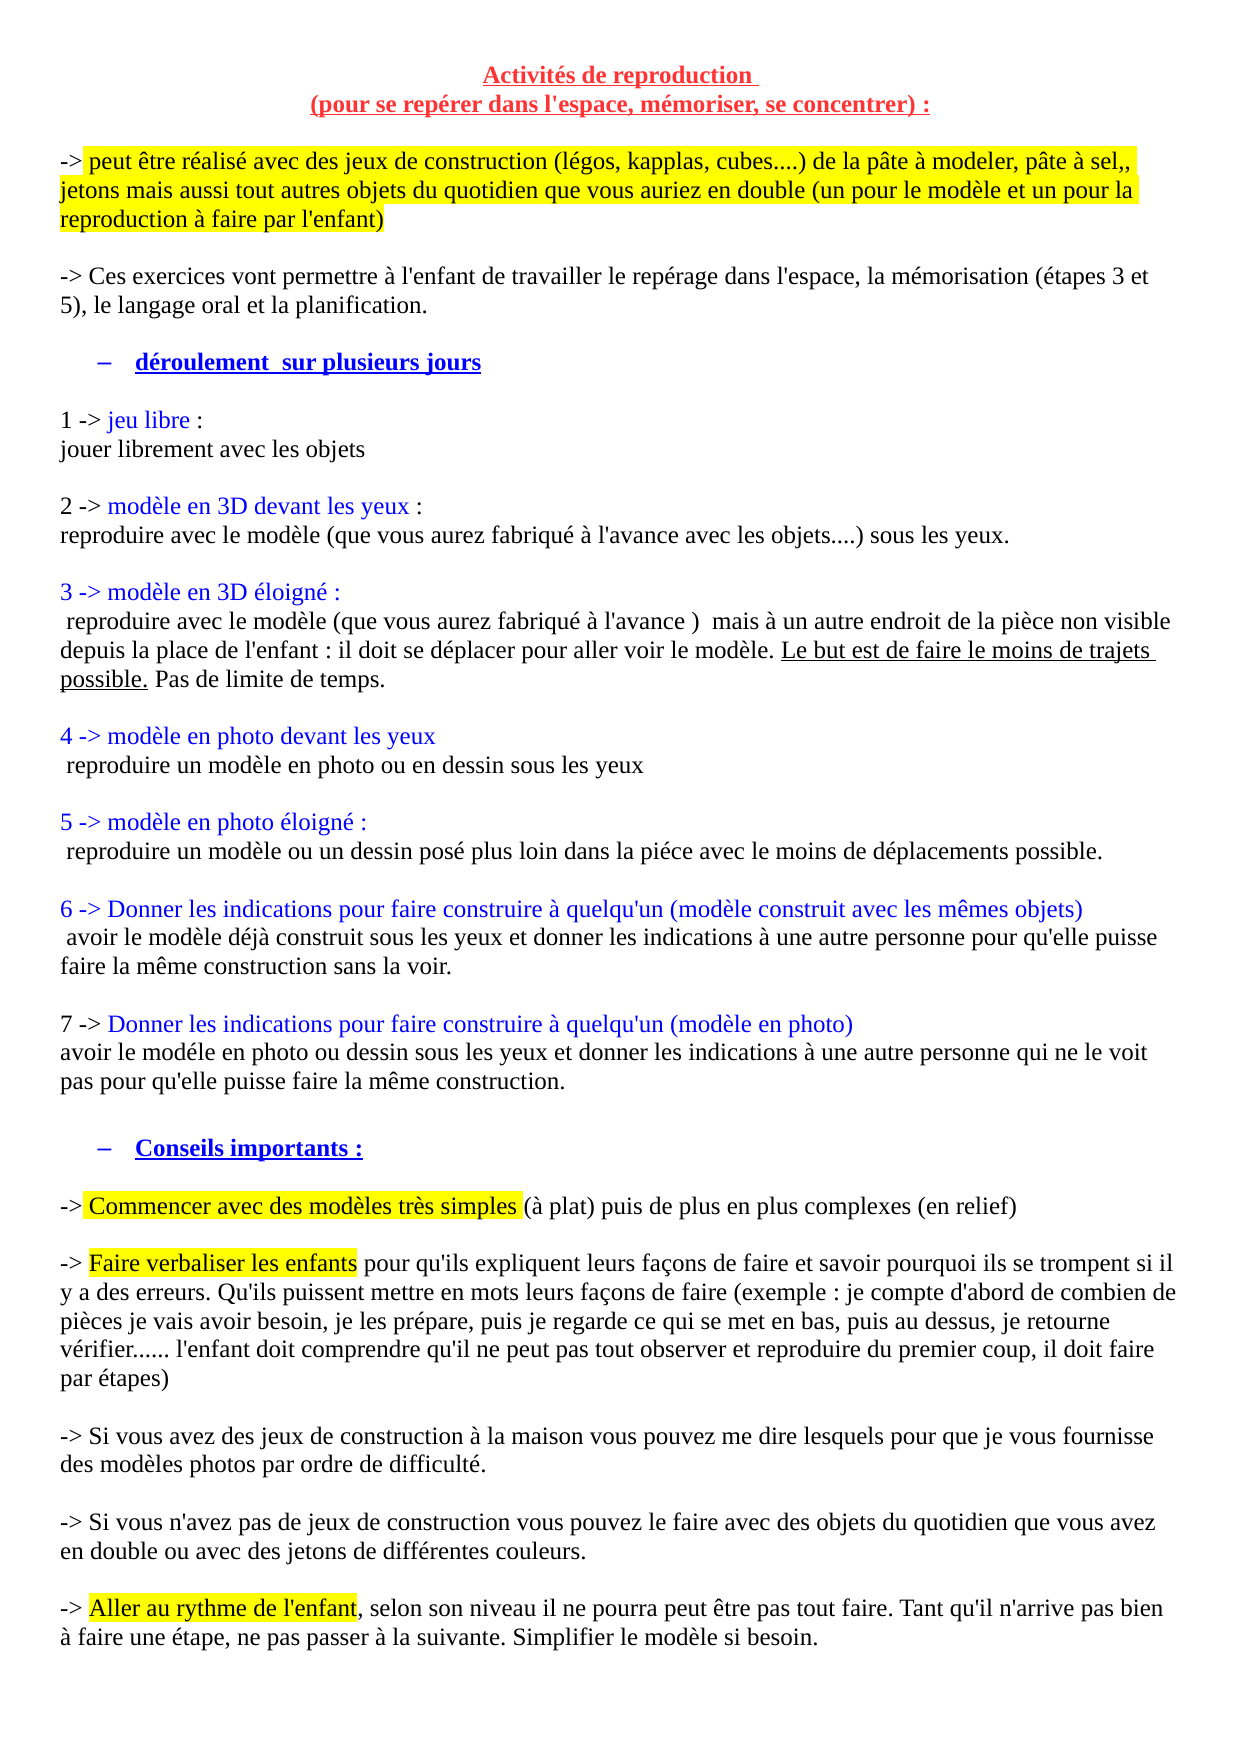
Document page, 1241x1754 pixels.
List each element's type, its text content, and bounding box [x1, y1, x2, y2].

text avoir le modéle en photo ou dessin sous les yeux et donner les indications à une autre personne qui ne le voit pas pour qu'elle puisse faire la même construction. [60, 1037, 1181, 1095]
text avoir le modèle déjà construit sous les yeux et donner les indications à une autre personne pour qu'elle puisse faire la même construction sans la voir. [60, 922, 1181, 980]
text reproduire avec le modèle (que vous aurez fabriqué à l'avance ) mais à un autre endroit de la pièce non visible depuis la place de l'enfant : il doit se déplacer pour aller voir le modèle. Le but est de faire le moins de trajets possible. Pas de limite de temps. [60, 606, 1181, 692]
text Activités de reproduction [60, 60, 1181, 89]
text reproduire un modèle ou un dessin posé plus loin dans la piéce avec le moins de déplacements possible. [60, 836, 1181, 865]
text -> peut être réalisé avec des jeux de construction (légos, kapplas, cubes....) de la pâte à modeler, pâte à sel,, jetons mais aussi tout autres objets du quotidien que vous auriez en double (un pour le modèle et un pour la reproduction à faire par l'enfant) [60, 146, 1181, 232]
text jouer librement avec les objets [60, 434, 1181, 462]
text -> Aller au rythme de l'enfant, selon son niveau il ne pourra peut être pas tout faire. Tant qu'il n'arrive pas bien à faire une étape, ne pas passer à la suivante. Simplifier le modèle si besoin. [60, 1593, 1181, 1651]
text reproduire un modèle en photo ou en dessin sous les yeux [60, 750, 1181, 779]
text -> Commencer avec des modèles très simples (à plat) puis de plus en plus complexes (en relief) [60, 1191, 1181, 1219]
list Conseils importants : [97, 1133, 1181, 1162]
text -> Si vous n'avez pas de jeux de construction vous pouvez le faire avec des objets du quotidien que vous avez en double ou avec des jetons de différentes couleurs. [60, 1507, 1181, 1564]
text 7 -> Donner les indications pour faire construire à quelqu'un (modèle en photo) [60, 1009, 1181, 1037]
text 1 -> jeu libre : [60, 405, 1181, 434]
text -> Faire verbaliser les enfants pour qu'ils expliquent leurs façons de faire et savoir pourquoi ils se trompent si il y a des erreurs. Qu'ils puissent mettre en mots leurs façons de faire (exemple : je compte d'abord de combien de pièces je vais avoir besoin, je les prépare, puis je regarde ce qui se met en bas, puis au dessus, je retourne vérifier...... l'enfant doit comprendre qu'il ne peut pas tout observer et reproduire du premier coup, il doit faire par étapes) [60, 1248, 1181, 1392]
text 6 -> Donner les indications pour faire construire à quelqu'un (modèle construit avec les mêmes objets) [60, 894, 1181, 922]
text 5 -> modèle en photo éloigné : [60, 807, 1181, 836]
list déroulement sur plusieurs jours [97, 347, 1181, 376]
text -> Si vous avez des jeux de construction à la maison vous pouvez me dire lesquels pour que je vous fournisse des modèles photos par ordre de difficulté. [60, 1421, 1181, 1478]
text reproduire avec le modèle (que vous aurez fabriqué à l'avance avec les objets....) sous les yeux. [60, 520, 1181, 549]
text -> Ces exercices vont permettre à l'enfant de travailler le repérage dans l'espace, la mémorisation (étapes 3 et 5), le langage oral et la planification. [60, 261, 1181, 319]
text 2 -> modèle en 3D devant les yeux : [60, 491, 1181, 520]
text 4 -> modèle en photo devant les yeux [60, 721, 1181, 750]
text 3 -> modèle en 3D éloigné : [60, 577, 1181, 606]
text (pour se repérer dans l'espace, mémoriser, se concentrer) : [60, 89, 1181, 117]
